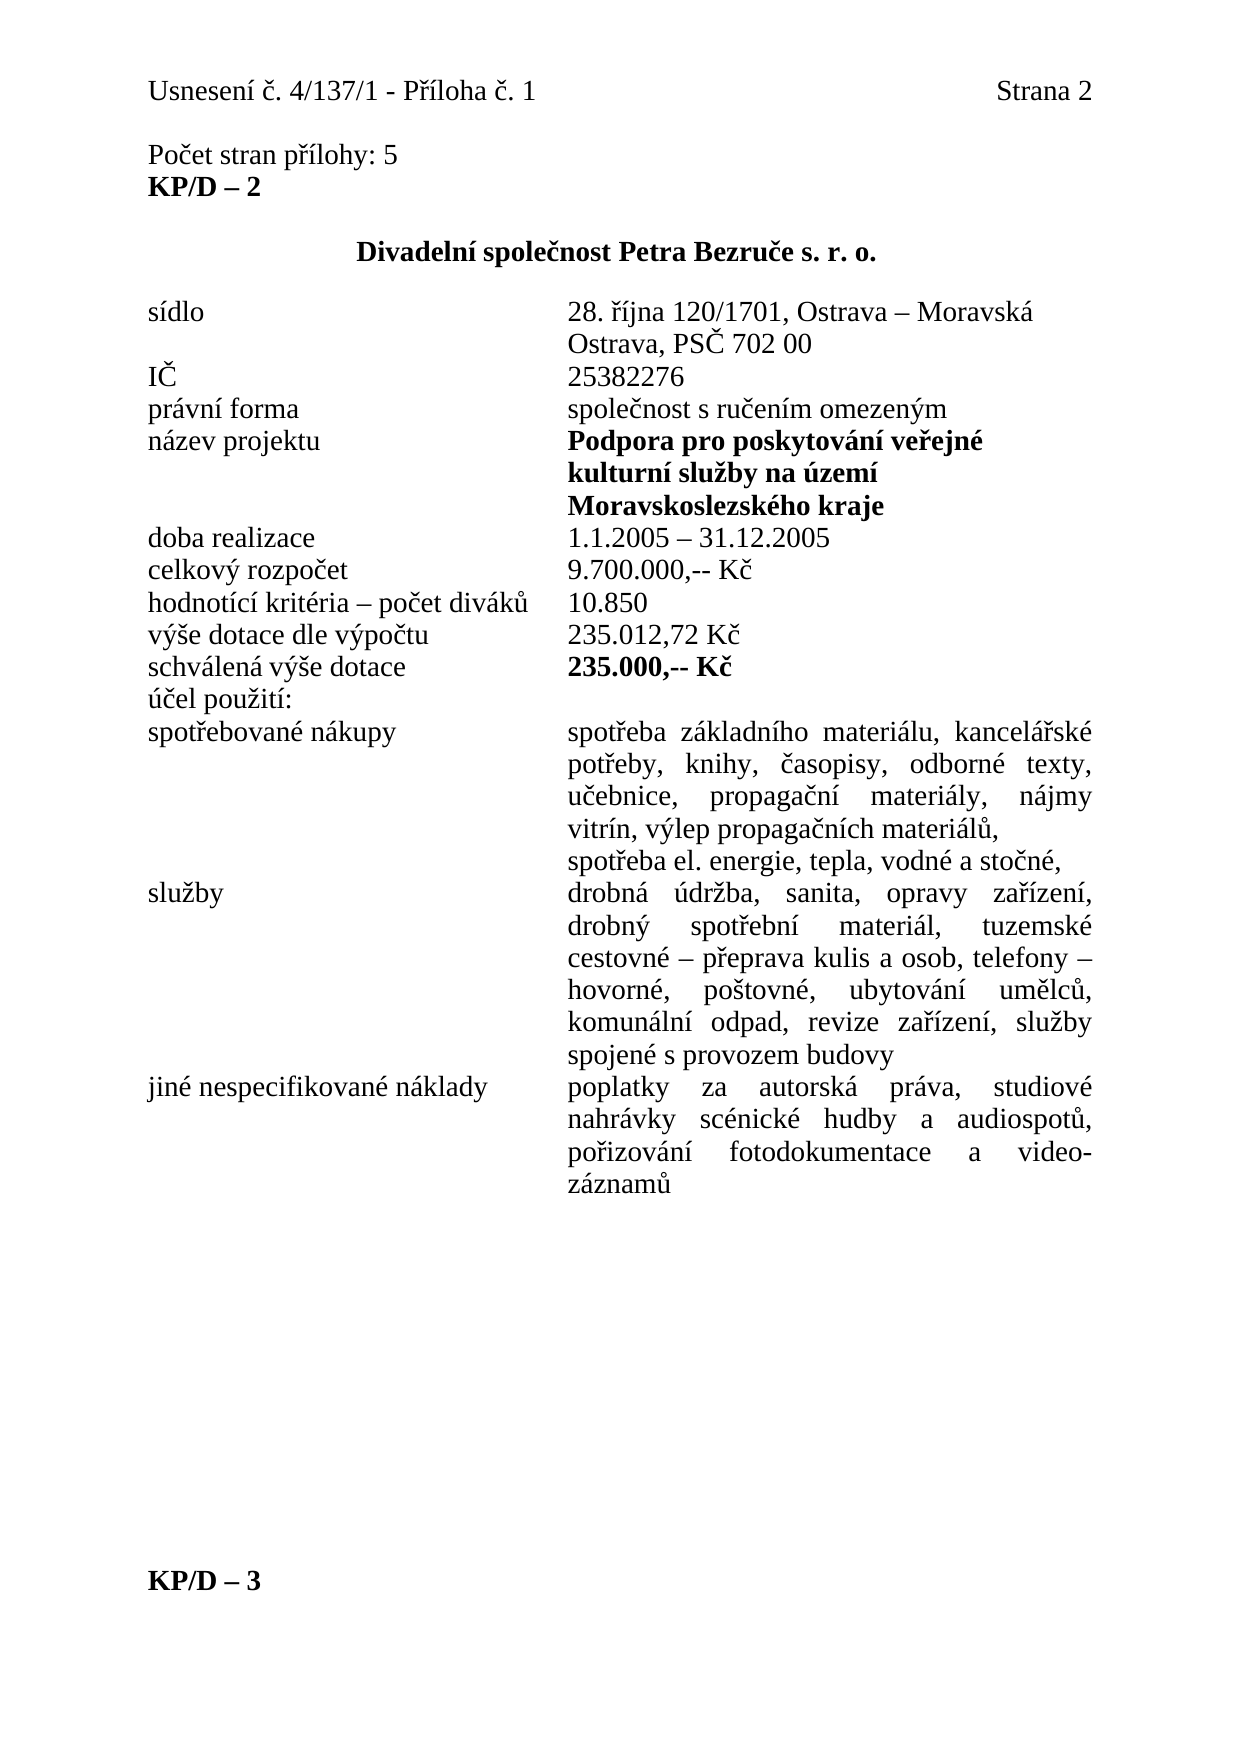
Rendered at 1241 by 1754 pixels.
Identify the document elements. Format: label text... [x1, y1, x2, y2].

table_cell IČ [140, 360, 560, 392]
table_cell schválená výše dotace [140, 651, 560, 683]
table_cell 28. října 120/1701, Ostrava – Moravská Ostrava, PSČ 702 00 [560, 295, 1100, 360]
text KP/D – 2 [148, 171, 1092, 203]
table_cell služby [140, 877, 560, 1070]
table_cell společnost s ručením omezeným [560, 392, 1100, 424]
table_cell název projektu [140, 425, 560, 521]
table_header Divadelní společnost Petra Bezruče s. r. o. [140, 203, 1100, 295]
table_cell účel použití: [140, 683, 560, 715]
table_cell hodnotící kritéria – počet diváků [140, 586, 560, 618]
table_cell výše dotace dle výpočtu [140, 618, 560, 651]
table_cell jiné nespecifikované náklady [140, 1070, 560, 1199]
table_cell Podpora pro poskytování veřejné kulturní služby na území Moravskoslezského kraje [560, 425, 1100, 521]
table_cell drobná údržba, sanita, opravy zařízení, drobný spotřební materiál, tuzemské cestovné – přeprava kulis a osob, telefony – hovorné, poštovné, ubytování umělců, komunální odpad, revize zařízení, služby spojené s provozem budovy [560, 877, 1100, 1070]
table_cell poplatky za autorská práva, studiové nahrávky scénické hudby a audiospotů, pořizování fotodokumentace a video-záznamů [560, 1070, 1100, 1199]
table_cell 10.850 [560, 586, 1100, 618]
table_cell 235.000,-- Kč [560, 651, 1100, 683]
table_cell 9.700.000,-- Kč [560, 554, 1100, 586]
table_cell 25382276 [560, 360, 1100, 392]
table_cell celkový rozpočet [140, 554, 560, 586]
table_cell právní forma [140, 392, 560, 424]
table_cell spotřeba základního materiálu, kancelářské potřeby, knihy, časopisy, odborné texty, učebnice, propagační materiály, nájmy vitrín, výlep propagačních materiálů, spotřeba el. energie, tepla, vodné a stočné, [560, 715, 1100, 877]
table_cell doba realizace [140, 521, 560, 554]
table_cell [560, 683, 1100, 715]
table_cell 235.012,72 Kč [560, 618, 1100, 651]
table_cell 1.1.2005 – 31.12.2005 [560, 521, 1100, 554]
table_cell spotřebované nákupy [140, 715, 560, 877]
table_cell sídlo [140, 295, 560, 360]
text KP/D – 3 [148, 1564, 1092, 1597]
